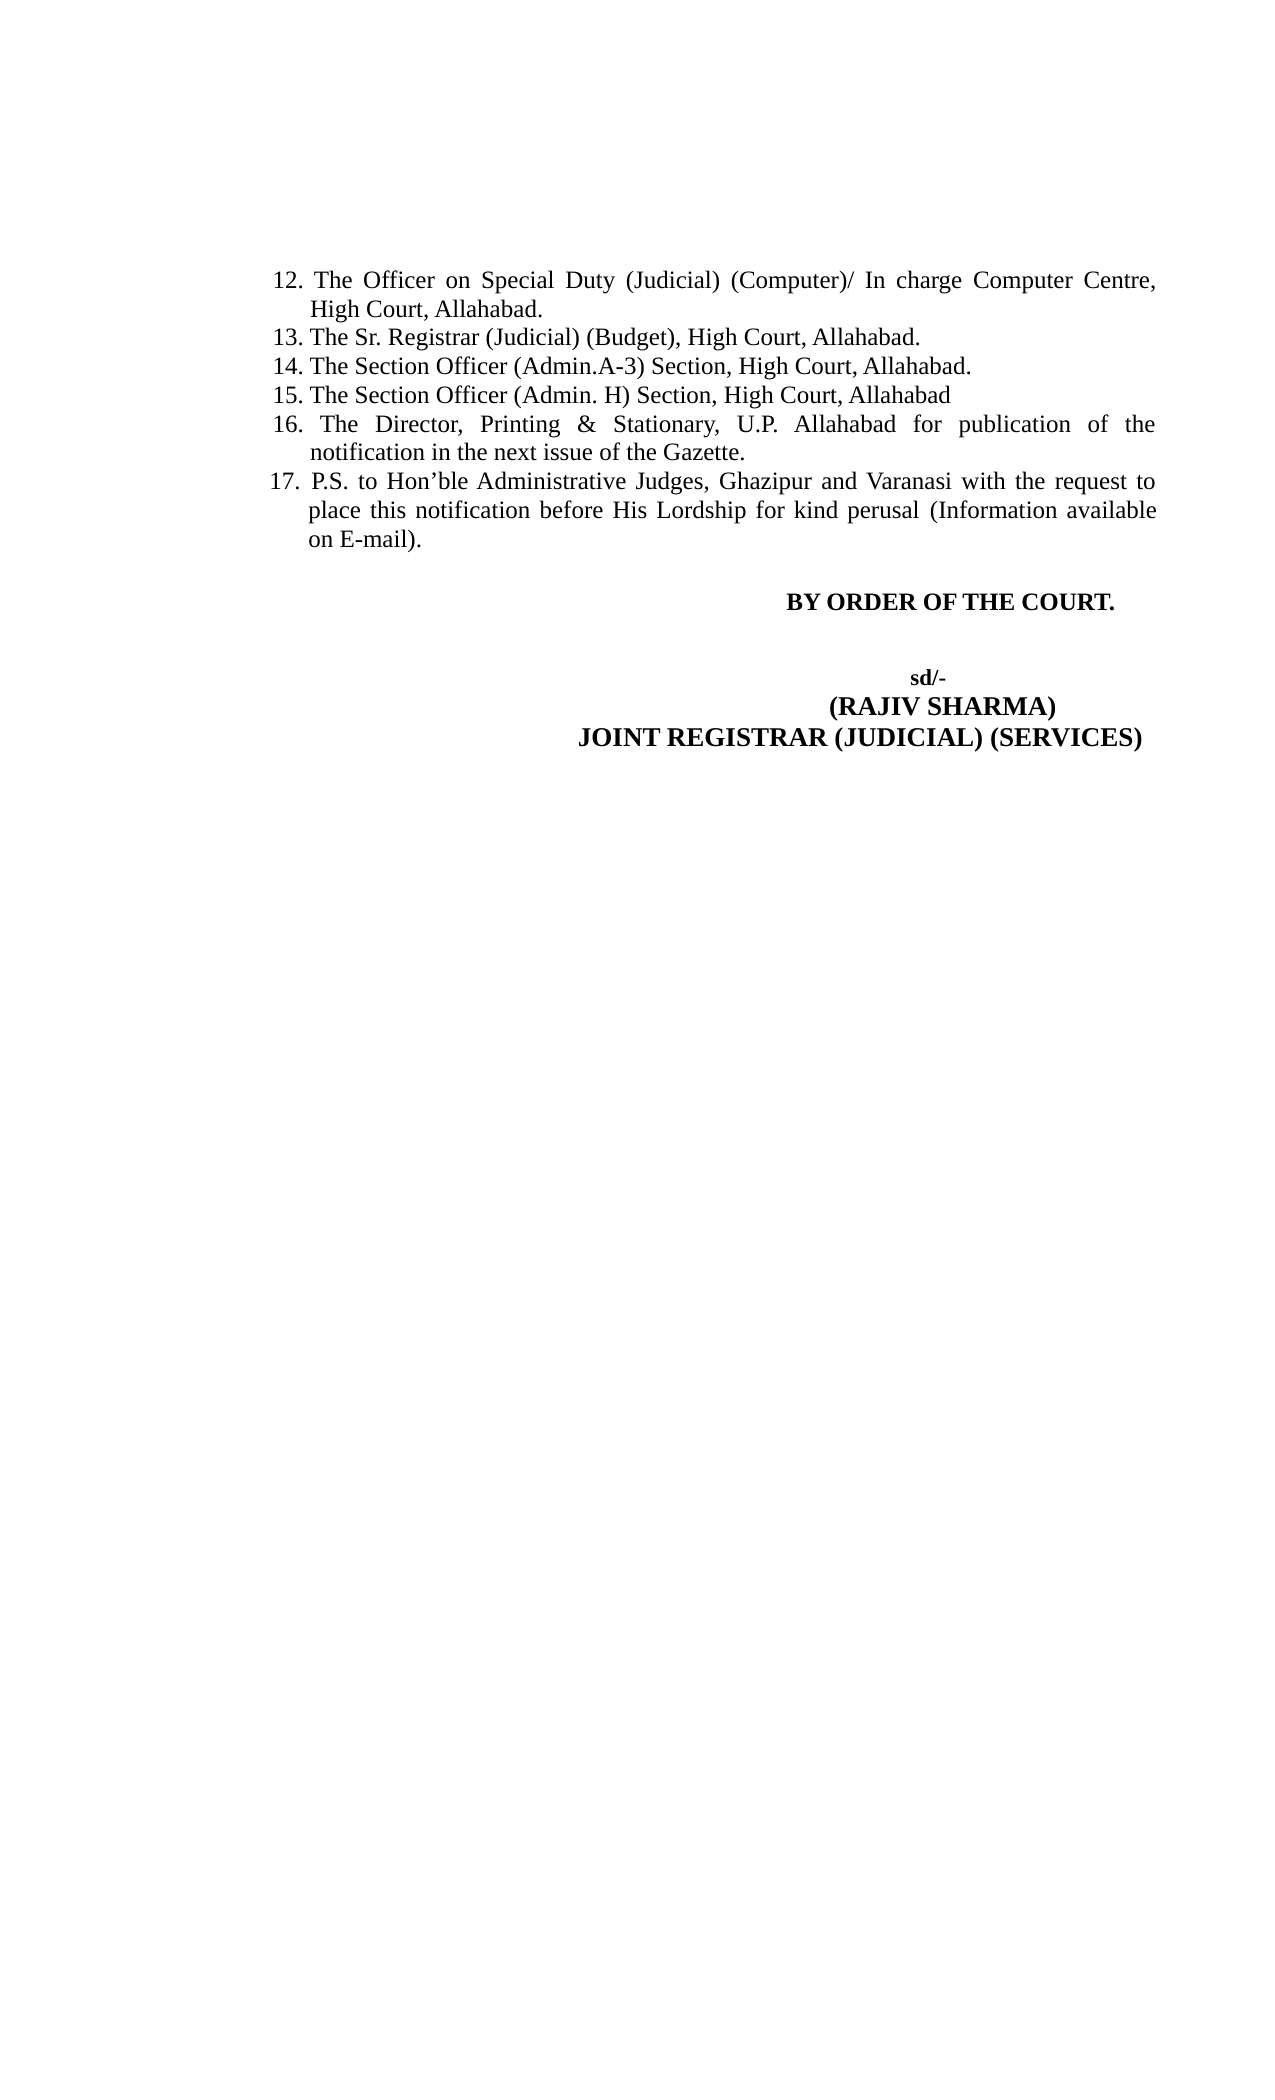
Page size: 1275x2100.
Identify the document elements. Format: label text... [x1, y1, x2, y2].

text sd/- [236, 664, 1157, 690]
text 16. The Director, Printing & Stationary, U.P. Allahabad for publication of the notification in the next issue of the Gazette. [272, 409, 1157, 466]
text 13. The Sr. Registrar (Judicial) (Budget), High Court, Allahabad. [272, 322, 1157, 351]
text 12. The Officer on Special Duty (Judicial) (Computer)/ In charge Computer Centre, High Court, Allahabad. [272, 265, 1157, 322]
list BY ORDER OF THE COURT. [236, 587, 1157, 616]
text (RAJIV SHARMA) [236, 690, 1157, 721]
list P.S. to Hon’ble Administrative Judges, Ghazipur and Varanasi with the request to place this notification before His Lordship for kind perusal (Information available on E-mail). [269, 466, 1157, 552]
text JOINT REGISTRAR (JUDICIAL) (SERVICES) [236, 721, 1157, 752]
text 15. The Section Officer (Admin. H) Section, High Court, Allahabad [272, 380, 1157, 409]
text 14. The Section Officer (Admin.A-3) Section, High Court, Allahabad. [272, 351, 1157, 380]
